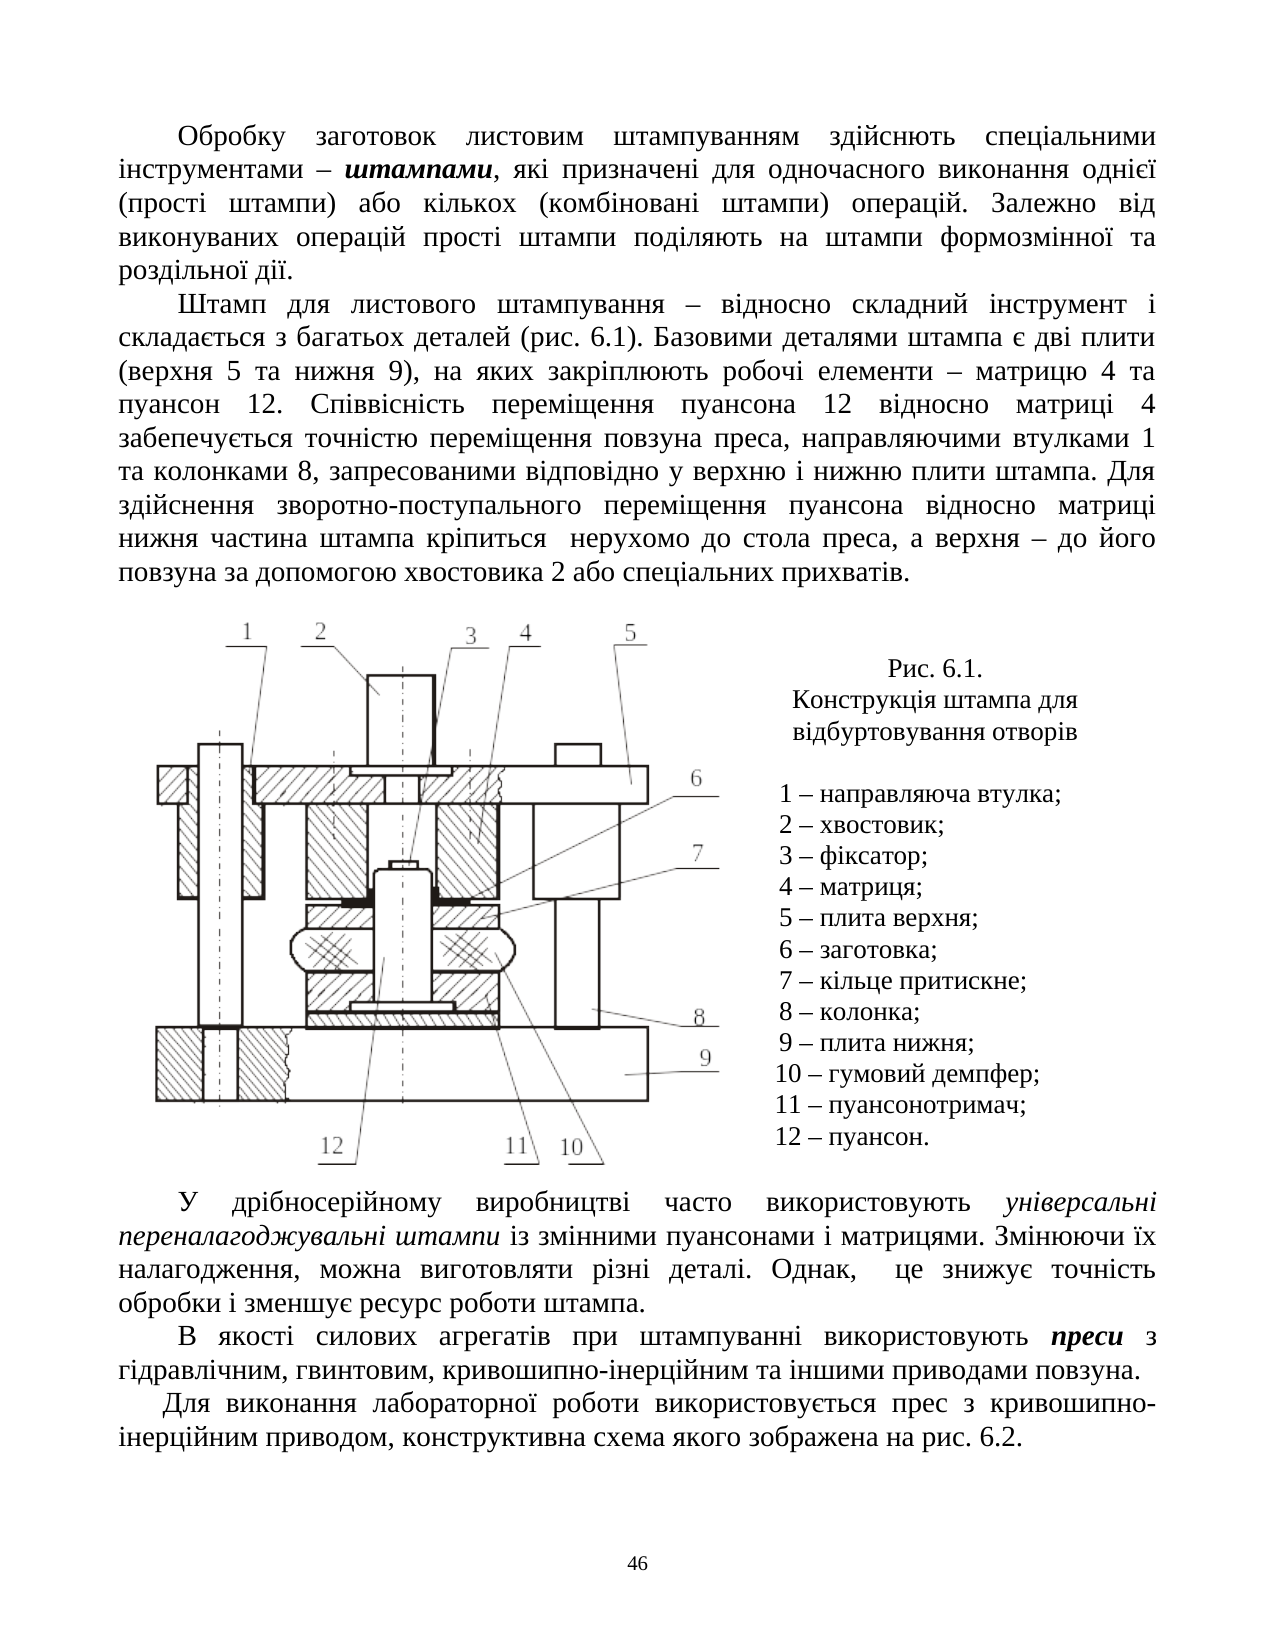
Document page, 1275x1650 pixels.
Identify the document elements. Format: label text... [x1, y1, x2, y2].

text Обробку заготовок листовим штампуванням здійснють спеціальними інструментами – штампами, які призначені для одночасного виконання однієї (прості штампи) або кількох (комбіновані штампи) операцій. Залежно від виконуваних операцій прості штампи поділяють на штампи формозмінної та роздільної дії. [118, 118, 1157, 286]
text В якості силових агрегатів при штампуванні використовують преси з гідравлічним, гвинтовим, кривошипно-інерційним та іншими приводами повзуна. [118, 1318, 1157, 1386]
table_header [679, 1472, 1093, 1503]
table_header Рис. 6.1. Конструкція штампа для відбуртовування отворів 1 – направляюча втулка; 2 – хвостовик; 3 – фіксатор; 4 – матриця; 5 – плита верхня; 6 – заготовка; 7 – кільце притискне; 8 – колонка; 9 – плита нижня; 10 – гумовий демпфер; 11 – пуансонотримач; 12 – пуансон. [768, 621, 1102, 1165]
text Штамп для листового штампування – відносно складний інструмент і складається з багатьох деталей (рис. 6.1). Базовими деталями штампа є дві плити (верхня 5 та нижня 9), на яких закріплюють робочі елементи – матрицю 4 та пуансон 12. Співвісність переміщення пуансона 12 відносно матриці 4 забепечується точністю переміщення повзуна преса, направляючими втулками 1 та колонками 8, запресованими відповідно у верхню і нижню плити штампа. Для здійснення зворотно-поступального переміщення пуансона відносно матриці нижня частина штампа кріпиться нерухомо до стола преса, а верхня – до його повзуна за допомогою хвостовика 2 або спеціальних прихватів. [118, 286, 1157, 588]
table_header [107, 621, 768, 1166]
text У дрібносерійному виробництві часто використовують універсальні переналагоджувальні штампи із змінними пуансонами і матрицями. Змінюючи їх налагодження, можна виготовляти різні деталі. Однак, це знижує точність обробки і зменшує ресурс роботи штампа. [118, 1184, 1157, 1318]
text Для виконання лабораторної роботи використовується прес з кривошипно-інерційним приводом, конструктивна схема якого зображена на рис. 6.2. [118, 1386, 1157, 1453]
table_header [107, 1472, 679, 1503]
